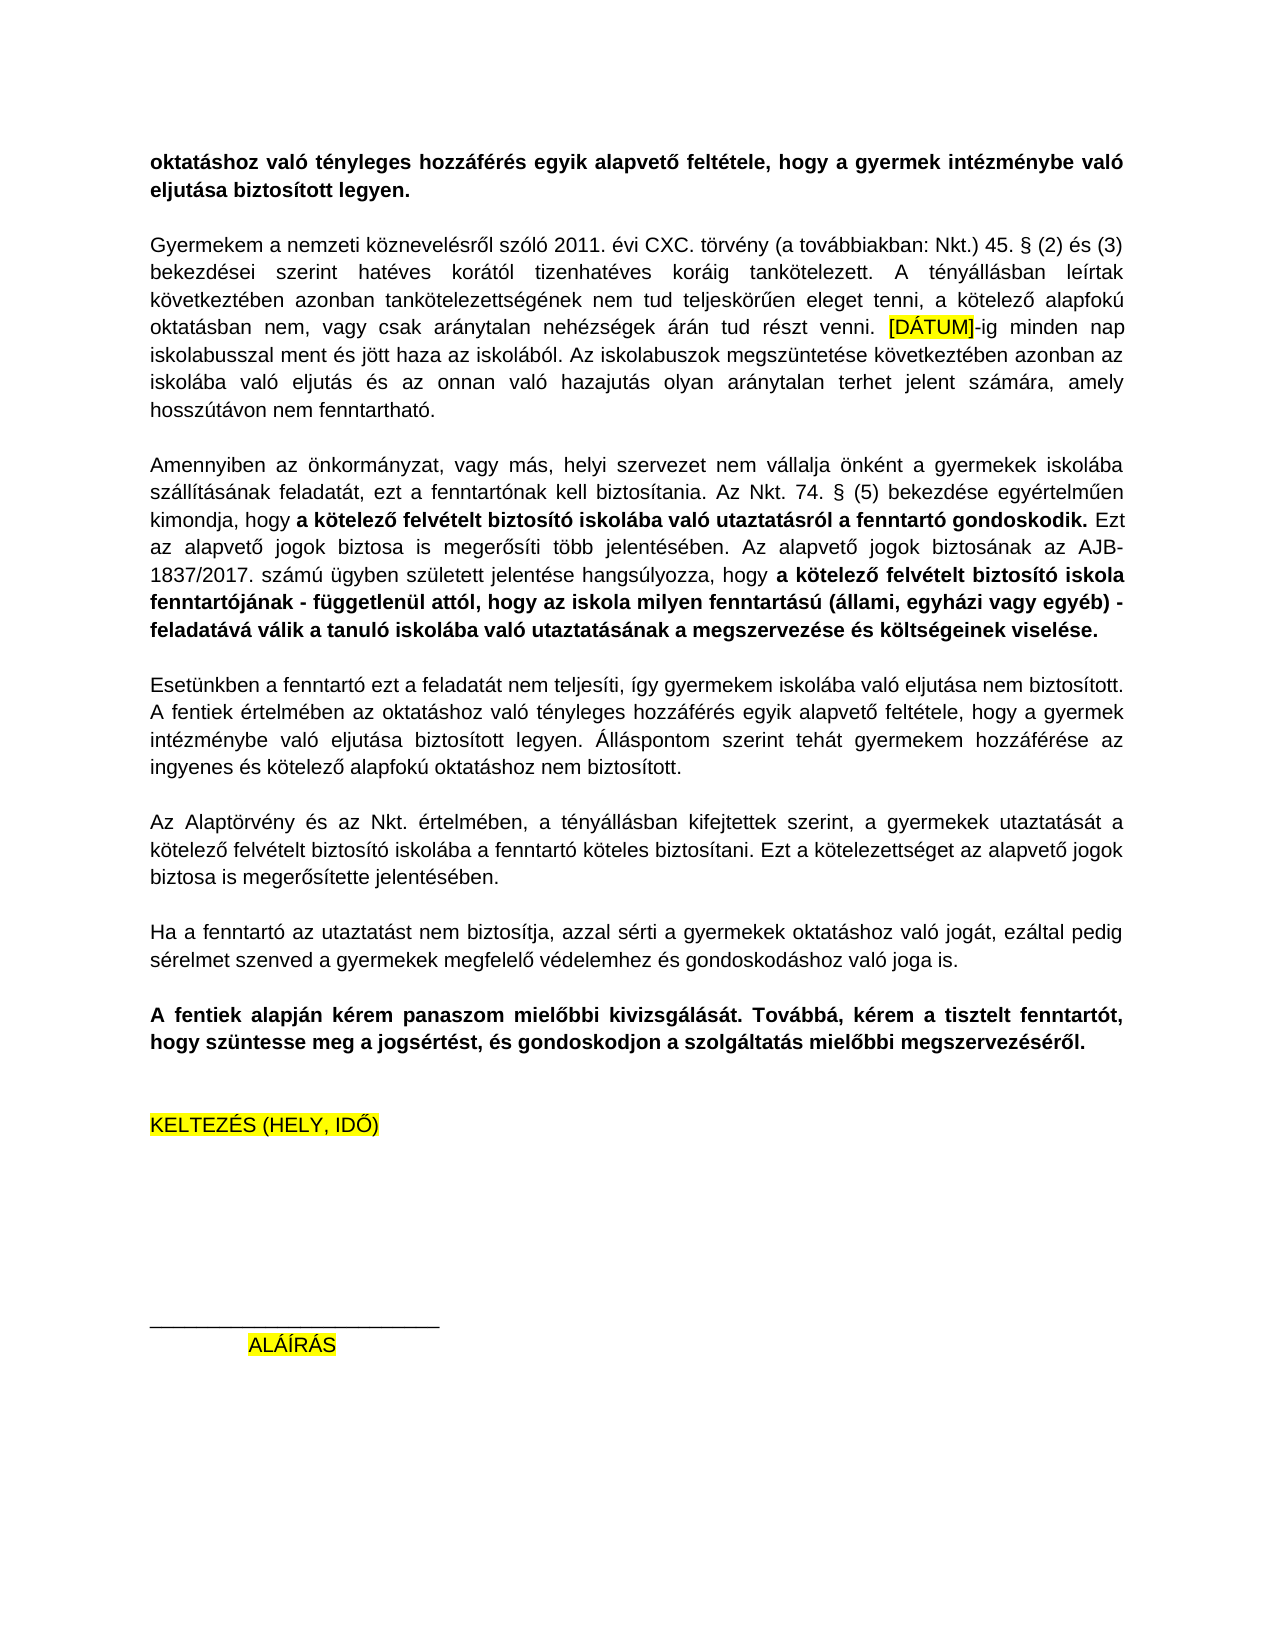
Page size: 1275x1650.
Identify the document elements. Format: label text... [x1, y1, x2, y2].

text A fentiek alapján kérem panaszom mielőbbi kivizsgálását. Továbbá, kérem a tisztelt fenntartót, hogy szüntesse meg a jogsértést, és gondoskodjon a szolgáltatás mielőbbi megszervezéséről. [150, 1002, 1125, 1054]
text Amennyiben az önkormányzat, vagy más, helyi szervezet nem vállalja önként a gyermekek iskolába szállításának feladatát, ezt a fenntartónak kell biztosítania. Az Nkt. 74. § (5) bekezdése egyértelműen kimondja, hogy a kötelező felvételt biztosító iskolába való utaztatásról a fenntartó gondoskodik. Ezt az alapvető jogok biztosa is megerősíti több jelentésében. Az alapvető jogok biztosának az AJB-1837/2017. számú ügyben született jelentése hangsúlyozza, hogy a kötelező felvételt biztosító iskola fenntartójának - függetlenül attól, hogy az iskola milyen fenntartású (állami, egyházi vagy egyéb) - feladatává válik a tanuló iskolába való utaztatásának a megszervezése és költségeinek viselése. [150, 452, 1125, 641]
text Az Alaptörvény és az Nkt. értelmében, a tényállásban kifejtettek szerint, a gyermekek utaztatását a kötelező felvételt biztosító iskolába a fenntartó köteles biztosítani. Ezt a kötelezettséget az alapvető jogok biztosa is megerősítette jelentésében. [150, 810, 1125, 889]
text Ha a fenntartó az utaztatást nem biztosítja, azzal sérti a gyermekek oktatáshoz való jogát, ezáltal pedig sérelmet szenved a gyermekek megfelelő védelemhez és gondoskodáshoz való joga is. [150, 920, 1125, 971]
text Esetünkben a fenntartó ezt a feladatát nem teljesíti, így gyermekem iskolába való eljutása nem biztosított. A fentiek értelmében az oktatáshoz való tényleges hozzáférés egyik alapvető feltétele, hogy a gyermek intézménybe való eljutása biztosított legyen. Álláspontom szerint tehát gyermekem hozzáférése az ingyenes és kötelező alapfokú oktatáshoz nem biztosított. [150, 672, 1125, 779]
text Gyermekem a nemzeti köznevelésről szóló 2011. évi CXC. törvény (a továbbiakban: Nkt.) 45. § (2) és (3) bekezdései szerint hatéves korától tizenhatéves koráig tankötelezett. A tényállásban leírtak következtében azonban tankötelezettségének nem tud teljeskörűen eleget tenni, a kötelező alapfokú oktatásban nem, vagy csak aránytalan nehézségek árán tud részt venni. [DÁTUM]-ig minden nap iskolabusszal ment és jött haza az iskolából. Az iskolabuszok megszüntetése következtében azonban az iskolába való eljutás és az onnan való hazajutás olyan aránytalan terhet jelent számára, amely hosszútávon nem fenntartható. [150, 232, 1125, 421]
text ALÁÍRÁS [150, 1332, 1125, 1356]
text oktatáshoz való tényleges hozzáférés egyik alapvető feltétele, hogy a gyermek intézménybe való eljutása biztosított legyen. [150, 150, 1125, 201]
text KELTEZÉS (HELY, IDŐ) [150, 1112, 1125, 1136]
text _________________________ [150, 1305, 1125, 1329]
